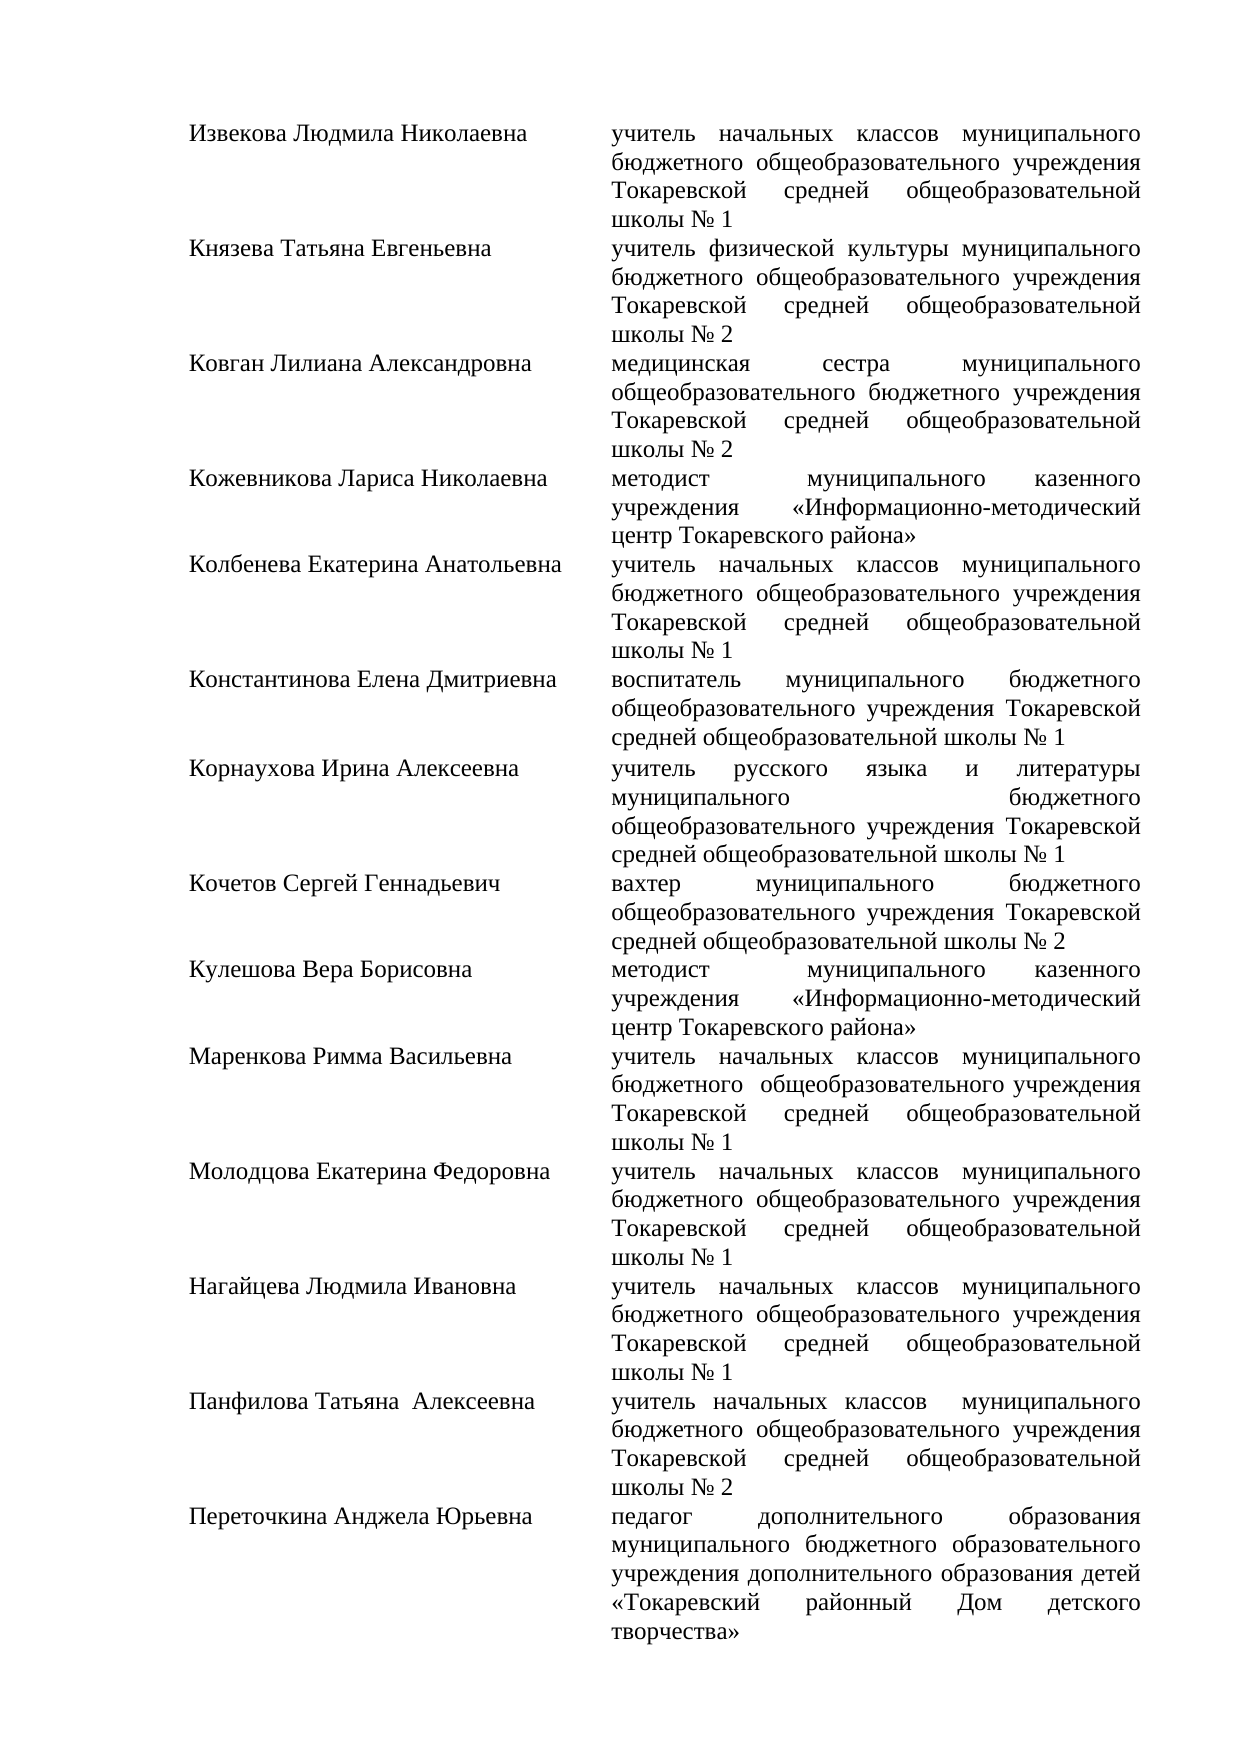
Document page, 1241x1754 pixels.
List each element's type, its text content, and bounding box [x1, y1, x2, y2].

table_cell медицинская сестра муниципального общеобразовательного бюджетного учреждения Токаревской средней общеобразовательной школы № 2 [600, 348, 1152, 463]
table_cell учитель начальных классов муниципального бюджетного общеобразовательного учреждения Токаревской средней общеобразовательной школы № 1 [600, 118, 1152, 233]
table_cell Извекова Людмила Николаевна [177, 118, 600, 233]
table_cell Кулешова Вера Борисовна [177, 955, 600, 1041]
table_cell Маренкова Римма Васильевна [177, 1041, 600, 1156]
table_cell воспитатель муниципального бюджетного общеобразовательного учреждения Токаревской средней общеобразовательной школы № 1 [600, 664, 1152, 753]
table_cell педагог дополнительного образования муниципального бюджетного образовательного учреждения дополнительного образования детей «Токаревский районный Дом детского творчества» [600, 1501, 1152, 1644]
table_cell Переточкина Анджела Юрьевна [177, 1501, 600, 1644]
table_cell вахтер муниципального бюджетного общеобразовательного учреждения Токаревской средней общеобразовательной школы № 2 [600, 868, 1152, 954]
table_cell Ковган Лилиана Александровна [177, 348, 600, 463]
table_cell учитель русского языка и литературы муниципального бюджетного общеобразовательного учреждения Токаревской средней общеобразовательной школы № 1 [600, 753, 1152, 868]
table_cell учитель физической культуры муниципального бюджетного общеобразовательного учреждения Токаревской средней общеобразовательной школы № 2 [600, 233, 1152, 348]
table_cell методист муниципального казенного учреждения «Информационно-методический центр Токаревского района» [600, 463, 1152, 549]
table_cell учитель начальных классов муниципального бюджетного общеобразовательного учреждения Токаревской средней общеобразовательной школы № 1 [600, 1041, 1152, 1156]
table_cell учитель начальных классов муниципального бюджетного общеобразовательного учреждения Токаревской средней общеобразовательной школы № 1 [600, 1271, 1152, 1386]
table_cell Корнаухова Ирина Алексеевна [177, 753, 600, 868]
table_cell Колбенева Екатерина Анатольевна [177, 549, 600, 664]
table_cell учитель начальных классов муниципального бюджетного общеобразовательного учреждения Токаревской средней общеобразовательной школы № 1 [600, 549, 1152, 664]
table_cell учитель начальных классов муниципального бюджетного общеобразовательного учреждения Токаревской средней общеобразовательной школы № 2 [600, 1386, 1152, 1501]
table_cell Молодцова Екатерина Федоровна [177, 1156, 600, 1271]
table_cell Кожевникова Лариса Николаевна [177, 463, 600, 549]
table_cell Князева Татьяна Евгеньевна [177, 233, 600, 348]
table_cell методист муниципального казенного учреждения «Информационно-методический центр Токаревского района» [600, 955, 1152, 1041]
table_cell учитель начальных классов муниципального бюджетного общеобразовательного учреждения Токаревской средней общеобразовательной школы № 1 [600, 1156, 1152, 1271]
table_cell Панфилова Татьяна Алексеевна [177, 1386, 600, 1501]
table_cell Кочетов Сергей Геннадьевич [177, 868, 600, 954]
table_cell Константинова Елена Дмитриевна [177, 664, 600, 753]
table_cell Нагайцева Людмила Ивановна [177, 1271, 600, 1386]
